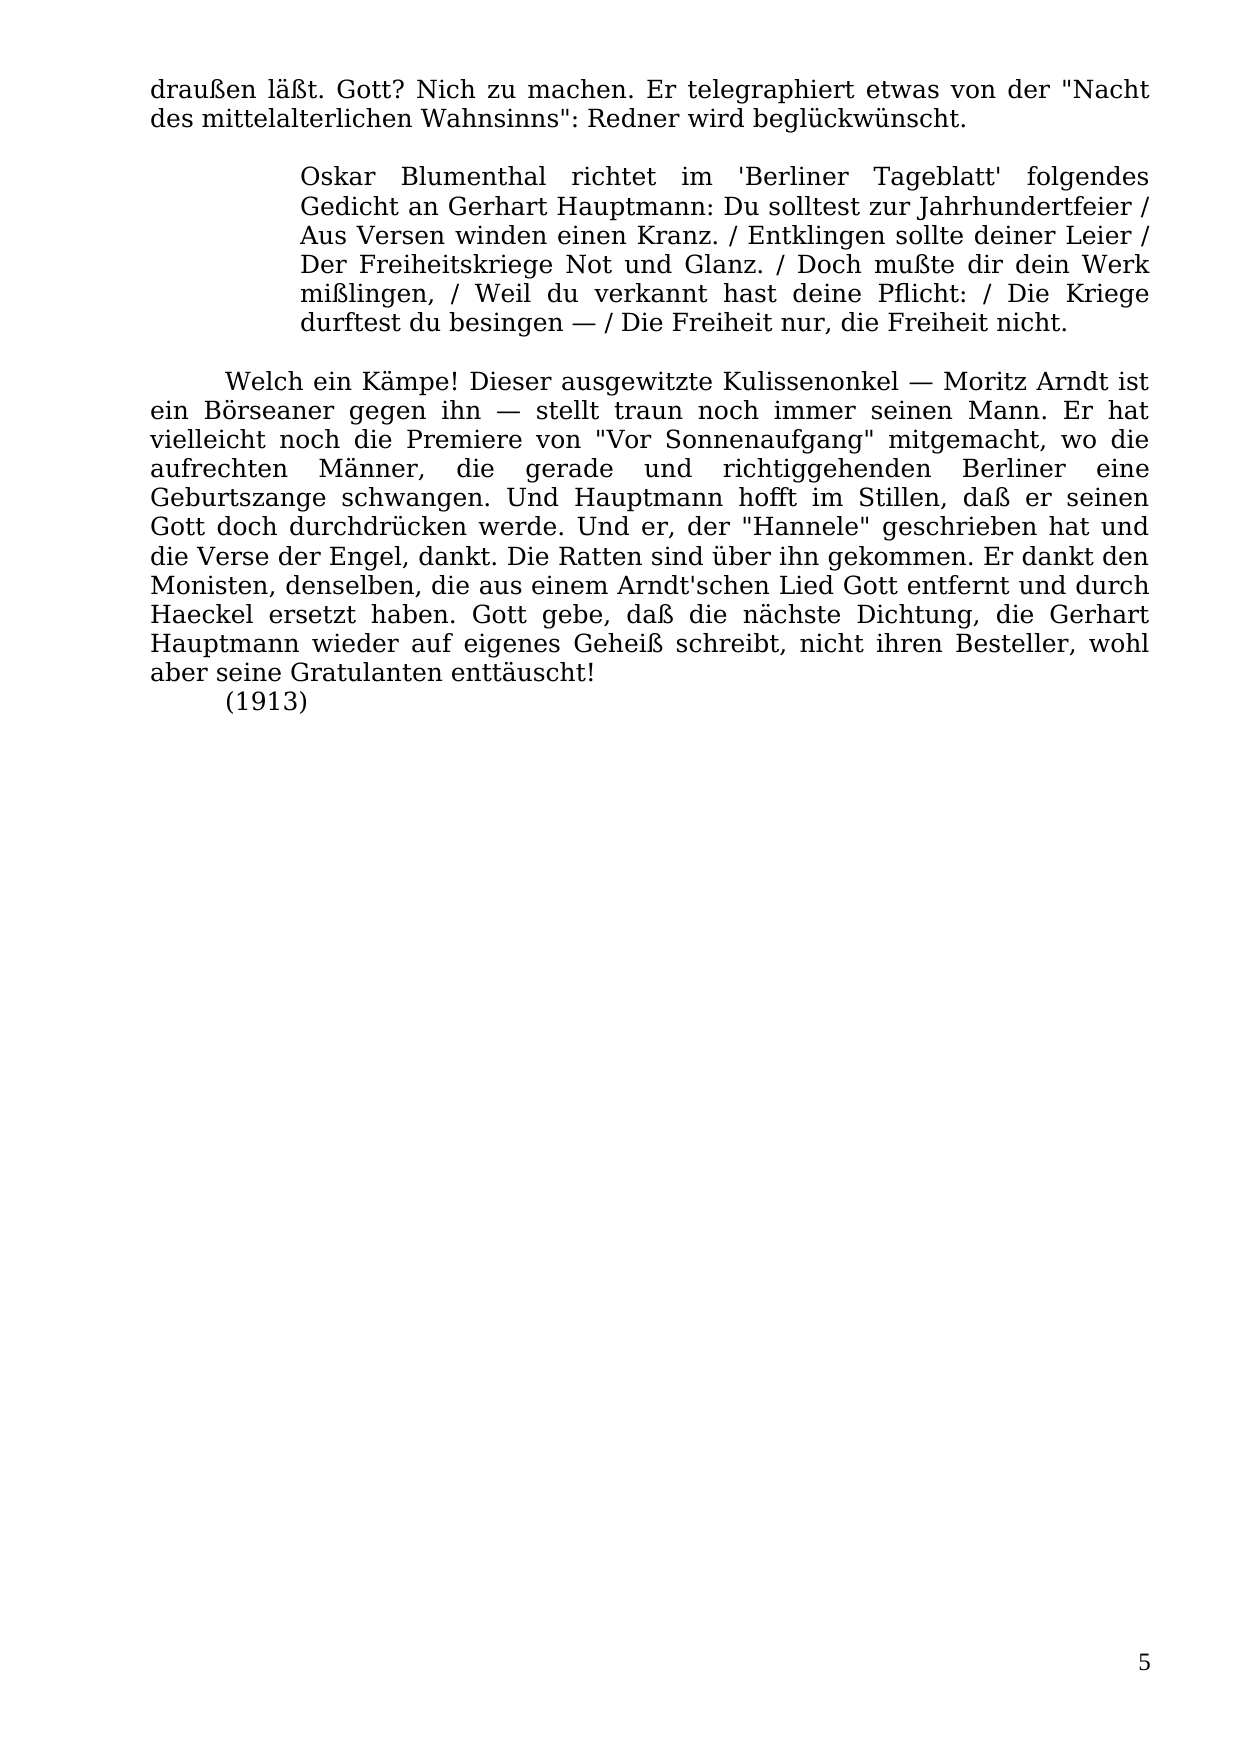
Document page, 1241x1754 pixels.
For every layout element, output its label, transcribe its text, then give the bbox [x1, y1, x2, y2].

text draußen läßt. Gott? Nich zu machen. Er telegraphiert etwas von der "Nacht des mittelalterlichen Wahnsinns": Redner wird beglückwünscht. [150, 75, 1151, 133]
text Welch ein Kämpe! Dieser ausgewitzte Kulissenonkel — Moritz Arndt ist ein Börseaner gegen ihn — stellt traun noch immer seinen Mann. Er hat vielleicht noch die Premiere von "Vor Sonnenaufgang" mitgemacht, wo die aufrechten Männer, die gerade und richtiggehenden Berliner eine Geburtszange schwangen. Und Hauptmann hofft im Stillen, daß er seinen Gott doch durchdrücken werde. Und er, der "Hannele" geschrieben hat und die Verse der Engel, dankt. Die Ratten sind über ihn gekommen. Er dankt den Monisten, denselben, die aus einem Arndt'schen Lied Gott entfernt und durch Haeckel ersetzt haben. Gott gebe, daß die nächste Dichtung, die Gerhart Hauptmann wieder auf eigenes Geheiß schreibt, nicht ihren Besteller, wohl aber seine Gratulanten enttäuscht! (1913) [150, 367, 1151, 717]
text Oskar Blumenthal richtet im 'Berliner Tageblatt' folgendes Gedicht an Gerhart Hauptmann: Du solltest zur Jahrhundertfeier / Aus Versen winden einen Kranz. / Entklingen sollte deiner Leier / Der Freiheitskriege Not und Glanz. / Doch mußte dir dein Werk mißlingen, / Weil du verkannt hast deine Pflicht: / Die Kriege durftest du besingen — / Die Freiheit nur, die Freiheit nicht. [300, 162, 1151, 337]
